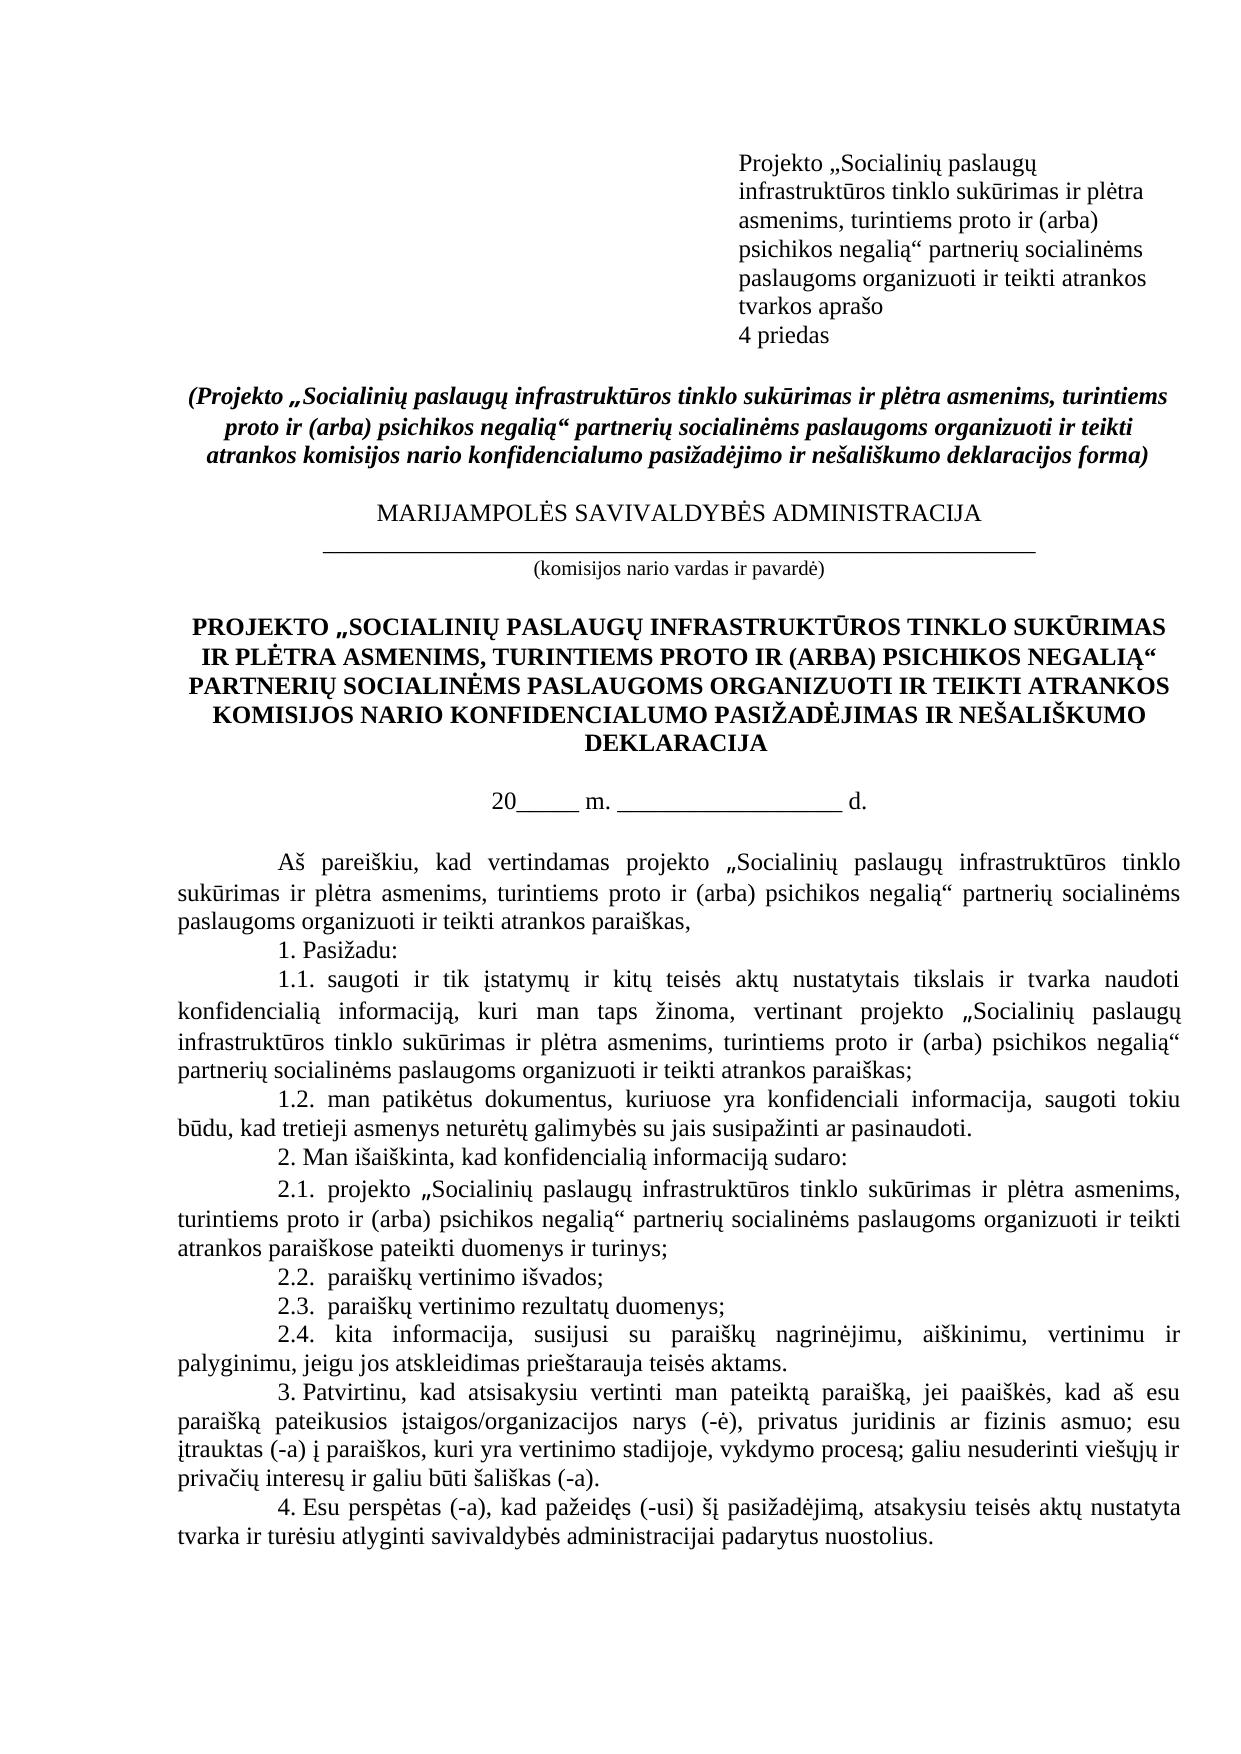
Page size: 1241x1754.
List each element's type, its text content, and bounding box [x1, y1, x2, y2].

text 2.4. kita informacija, susijusi su paraiškų nagrinėjimu, aiškinimu, vertinimu ir palyginimu, jeigu jos atskleidimas prieštarauja teisės aktams. [177, 1319, 1181, 1377]
text (komisijos nario vardas ir pavardė) [177, 555, 1181, 579]
text (Projekto „Socialinių paslaugų infrastruktūros tinklo sukūrimas ir plėtra asmenims, turintiems proto ir (arba) psichikos negalią“ partnerių socialinėms paslaugoms organizuoti ir teikti atrankos komisijos nario konfidencialumo pasižadėjimo ir nešališkumo deklaracijos forma) [177, 378, 1181, 469]
text 3. Patvirtinu, kad atsisakysiu vertinti man pateiktą paraišką, jei paaiškės, kad aš esu paraišką pateikusios įstaigos/organizacijos narys (-ė), privatus juridinis ar fizinis asmuo; esu įtrauktas (-a) į paraiškos, kuri yra vertinimo stadijoje, vykdymo procesą; galiu nesuderinti viešųjų ir privačių interesų ir galiu būti šališkas (-a). [177, 1377, 1181, 1492]
text 2.2. paraiškų vertinimo išvados; [260, 1262, 1181, 1291]
text 2.1. projekto „Socialinių paslaugų infrastruktūros tinklo sukūrimas ir plėtra asmenims, turintiems proto ir (arba) psichikos negalią“ partnerių socialinėms paslaugoms organizuoti ir teikti atrankos paraiškose pateikti duomenys ir turinys; [177, 1170, 1181, 1262]
text 2. Man išaiškinta, kad konfidencialią informaciją sudaro: [215, 1142, 1181, 1170]
text 1. Pasižadu: [177, 935, 1181, 964]
text 1.2. man patikėtus dokumentus, kuriuose yra konfidenciali informacija, saugoti tokiu būdu, kad tretieji asmenys neturėtų galimybės su jais susipažinti ar pasinaudoti. [177, 1084, 1181, 1142]
text 4 priedas [738, 320, 1181, 349]
text 4. Esu perspėtas (-a), kad pažeidęs (-usi) šį pasižadėjimą, atsakysiu teisės aktų nustatyta tvarka ir turėsiu atlyginti savivaldybės administracijai padarytus nuostolius. [177, 1492, 1181, 1549]
text 20_____ m. __________________ d. [177, 786, 1181, 815]
text MARIJAMPOLĖS SAVIVALDYBĖS ADMINISTRACIJA [177, 498, 1181, 527]
text 2.3. paraiškų vertinimo rezultatų duomenys; [260, 1291, 1181, 1319]
text _________________________________________________________ [177, 527, 1181, 555]
text PROJEKTO „SOCIALINIŲ PASLAUGŲ INFRASTRUKTŪROS TINKLO SUKŪRIMAS IR PLĖTRA ASMENIMS, TURINTIEMS PROTO IR (ARBA) PSICHIKOS NEGALIĄ“ PARTNERIŲ SOCIALINĖMS PASLAUGOMS ORGANIZUOTI IR TEIKTI ATRANKOS KOMISIJOS nario KONFIDENCIALUMO PASIŽADĖJIMAS ir Nešališkumo deklaracija [177, 608, 1181, 757]
text Aš pareiškiu, kad vertindamas projekto „Socialinių paslaugų infrastruktūros tinklo sukūrimas ir plėtra asmenims, turintiems proto ir (arba) psichikos negalią“ partnerių socialinėms paslaugoms organizuoti ir teikti atrankos paraiškas, [177, 843, 1181, 935]
text Projekto „Socialinių paslaugų infrastruktūros tinklo sukūrimas ir plėtra asmenims, turintiems proto ir (arba) psichikos negalią“ partnerių socialinėms paslaugoms organizuoti ir teikti atrankos tvarkos aprašo [738, 148, 1181, 320]
text 1.1. saugoti ir tik įstatymų ir kitų teisės aktų nustatytais tikslais ir tvarka naudoti konfidencialią informaciją, kuri man taps žinoma, vertinant projekto „Socialinių paslaugų infrastruktūros tinklo sukūrimas ir plėtra asmenims, turintiems proto ir (arba) psichikos negalią“ partnerių socialinėms paslaugoms organizuoti ir teikti atrankos paraiškas; [177, 964, 1181, 1084]
